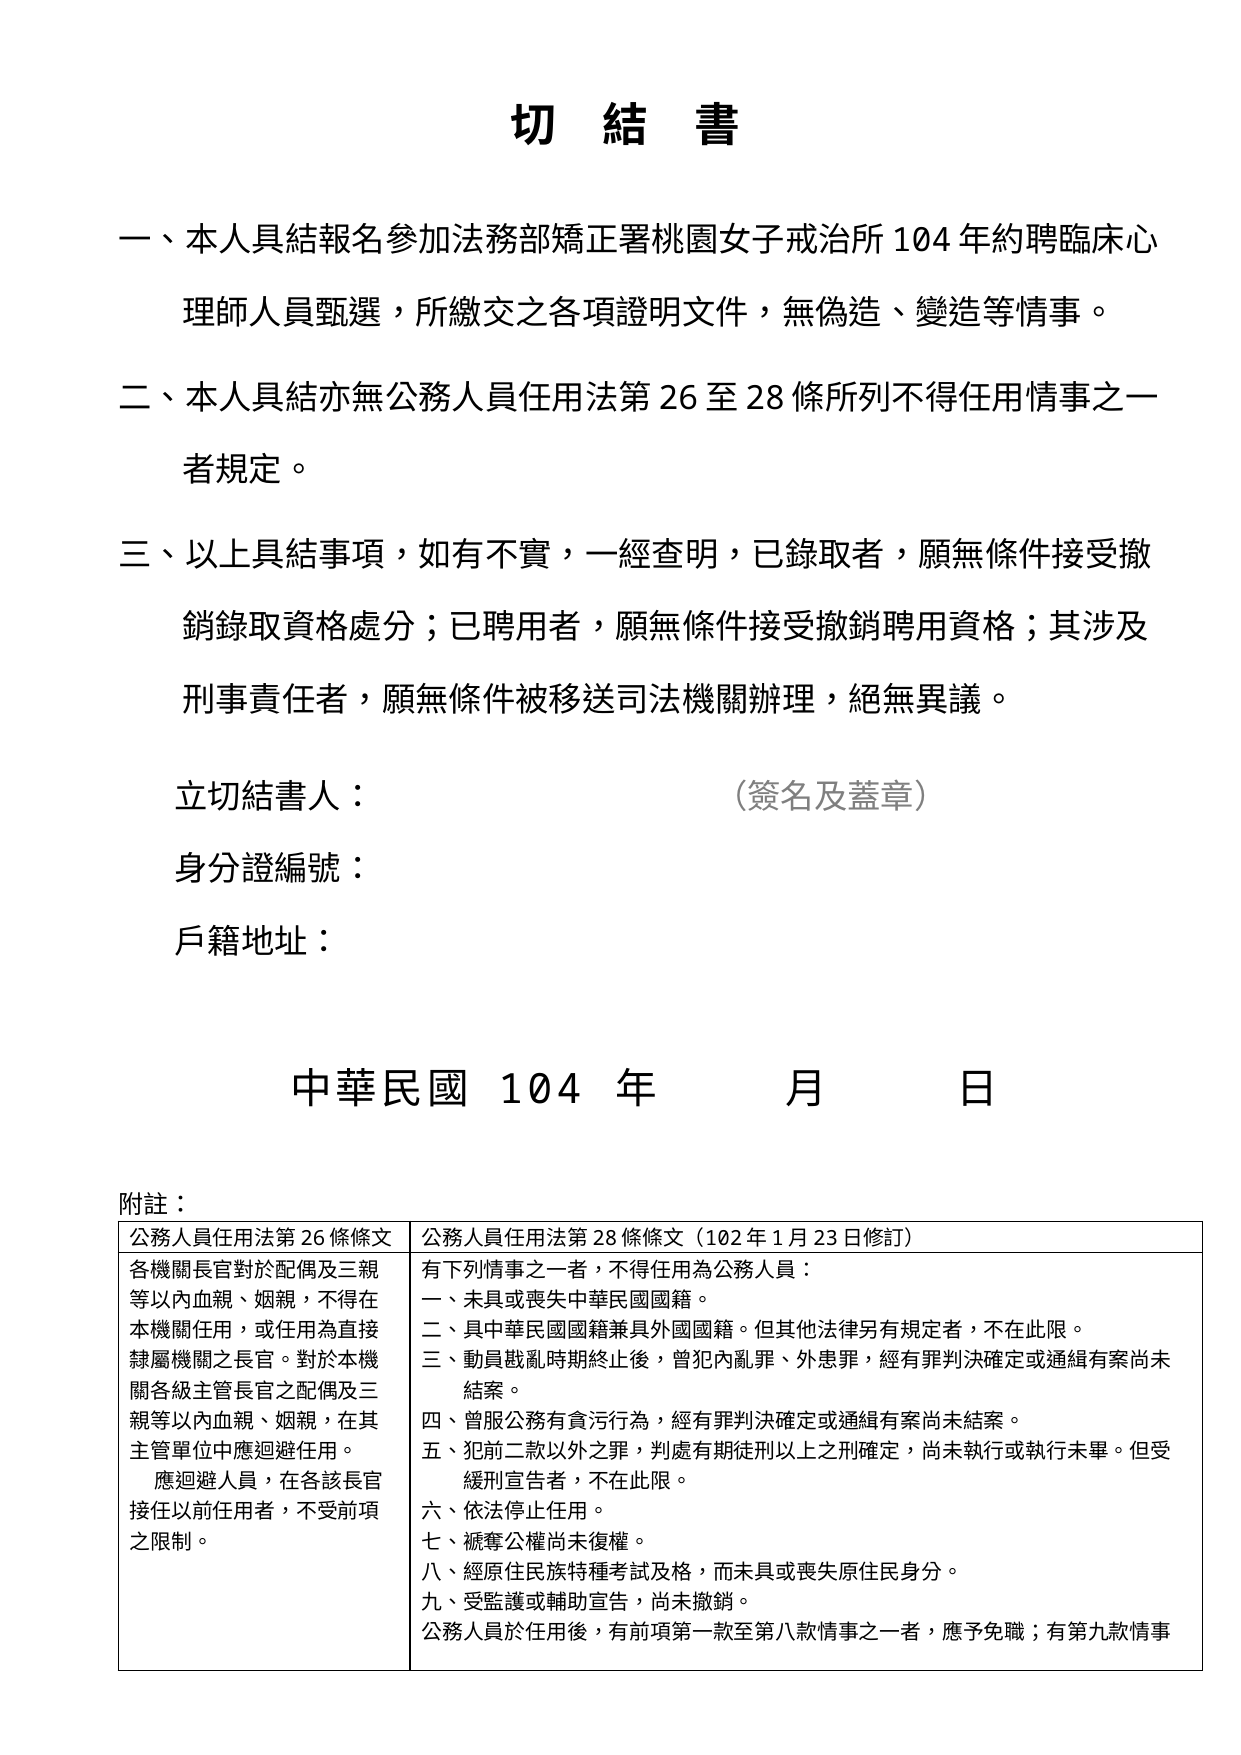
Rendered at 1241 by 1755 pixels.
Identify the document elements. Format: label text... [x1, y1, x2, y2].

text 二、本人具結亦無公務人員任用法第26至28條所列不得任用情事之一者規定。 [118, 370, 1169, 491]
text 三、以上具結事項，如有不實，一經查明，已錄取者，願無條件接受撤銷錄取資格處分；已聘用者，願無條件接受撤銷聘用資格；其涉及刑事責任者，願無條件被移送司法機關辦理，絕無異議。 [118, 528, 1169, 721]
text 切 結 書 [343, 89, 907, 155]
text 中華民國 104 年 月 日 [181, 1055, 1107, 1115]
table_header 公務人員任用法第26條條文 [119, 1222, 409, 1252]
table_header 公務人員任用法第28條條文（102年1月23日修訂） [411, 1222, 1202, 1252]
text 戶籍地址： [174, 914, 963, 963]
text 一、本人具結報名參加法務部矯正署桃園女子戒治所104年約聘臨床心理師人員甄選，所繳交之各項證明文件，無偽造、變造等情事。 [118, 213, 1169, 334]
text 附註： [118, 1183, 1169, 1221]
text 身分證編號： [174, 842, 963, 890]
text 立切結書人： （簽名及蓋章） [174, 769, 1019, 818]
table_cell 有下列情事之一者，不得任用為公務人員： 一、未具或喪失中華民國國籍。 二、具中華民國國籍兼具外國國籍。但其他法律另有規定者，不在此限。 三、動員戡亂時期終止後，曾犯內亂罪、外患罪，經有罪判決確定或通緝有案尚未結案。 四、曾服公務有貪污行為，經有罪判決確定或通緝有案尚未結案。 五、犯前二款以外之罪，判處有期徒刑以上之刑確定，尚未執行或執行未畢。但受緩刑宣告者，不在此限。 六、依法停止任用。 七、褫奪公權尚未復權。 八、經原住民族特種考試及格，而未具或喪失原住民身分。 九、受監護或輔助宣告，尚未撤銷。 公務人員於任用後，有前項第一款至第八款情事之一者，應予免職；有第九款情事 [411, 1253, 1202, 1670]
table_cell 各機關長官對於配偶及三親等以內血親、姻親，不得在本機關任用，或任用為直接隸屬機關之長官。對於本機關各級主管長官之配偶及三親等以內血親、姻親，在其主管單位中應迴避任用。 應迴避人員，在各該長官接任以前任用者，不受前項之限制。 [119, 1253, 409, 1670]
